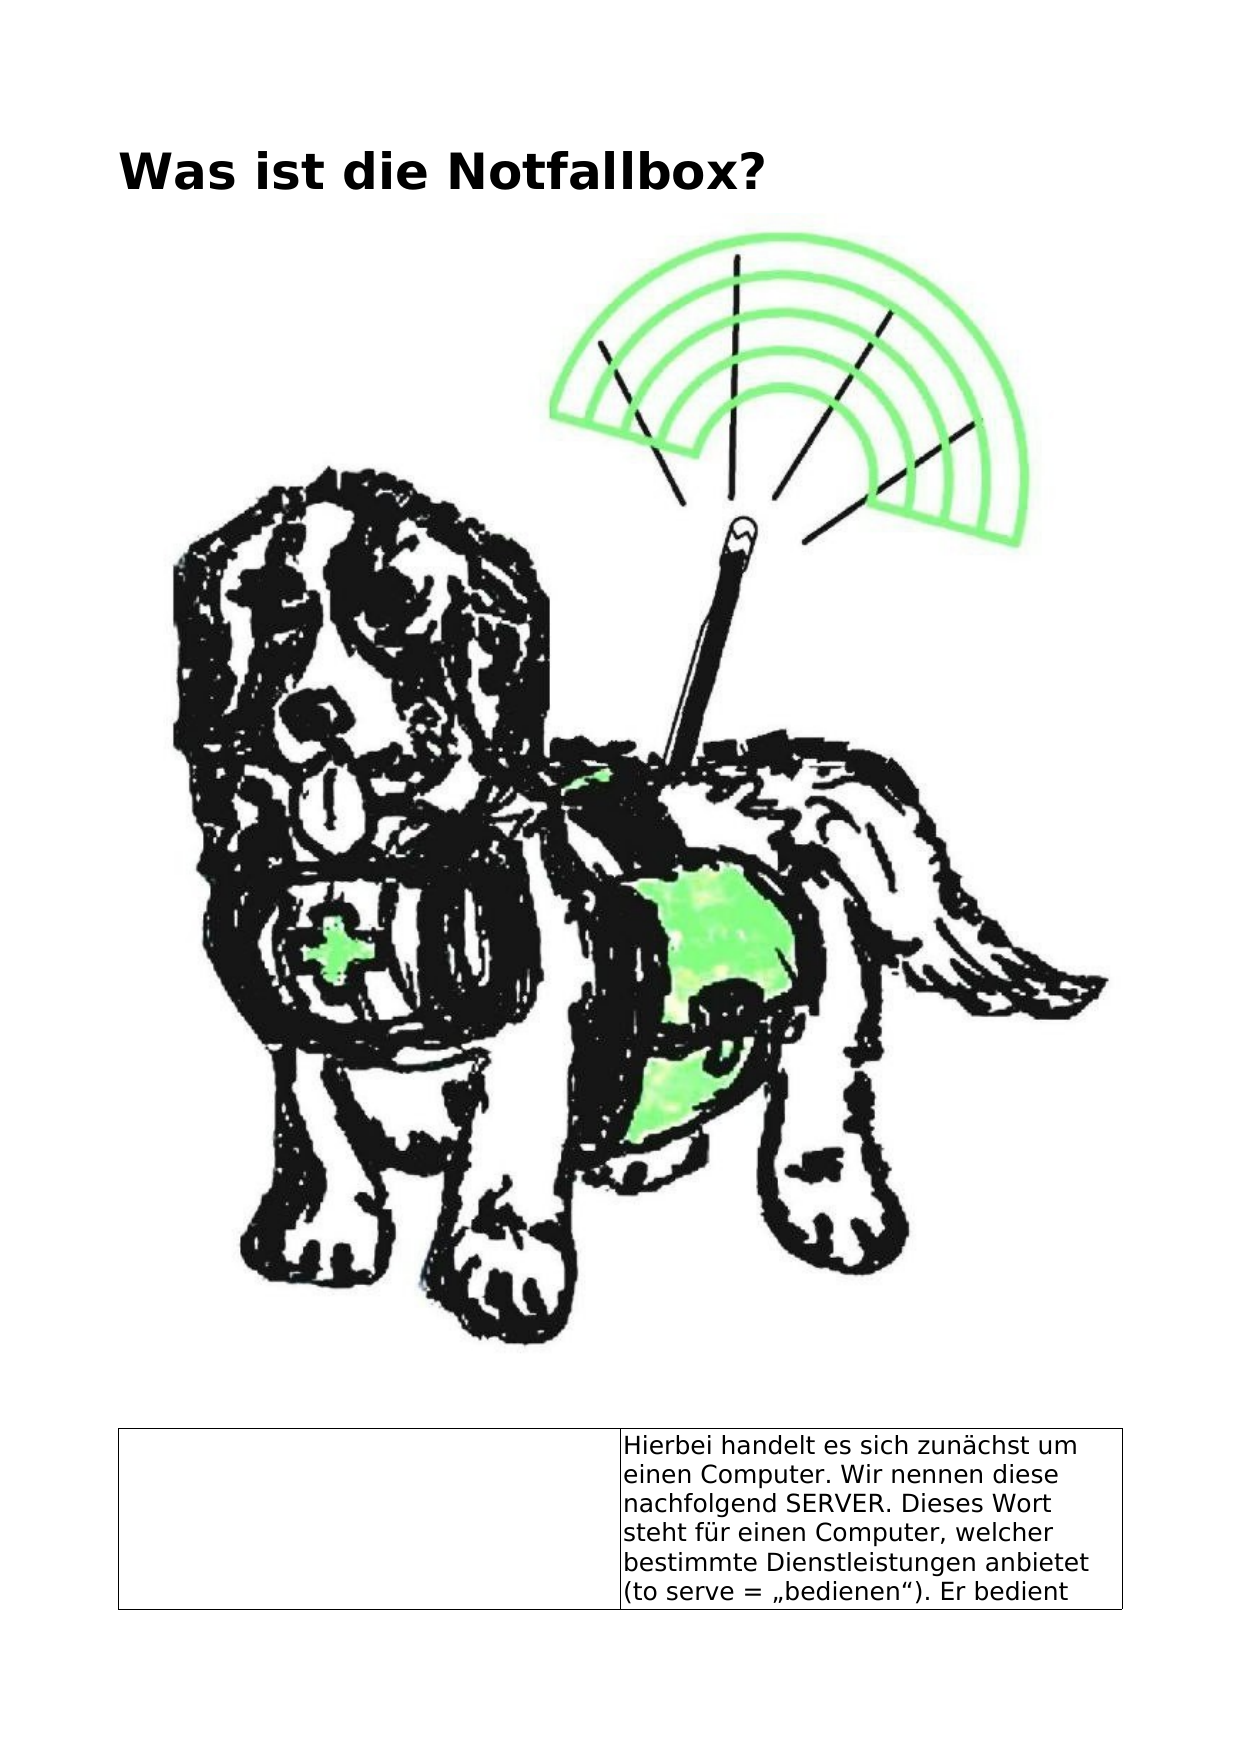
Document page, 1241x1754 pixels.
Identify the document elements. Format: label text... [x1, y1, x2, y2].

picture [118, 213, 1123, 1372]
table_header Hierbei handelt es sich zunächst um einen Computer. Wir nennen diese nachfolgend SERVER. Dieses Wort steht für einen Computer, welcher bestimmte Dienstleistungen anbietet (to serve = „bedienen“). Er bedient [621, 1429, 1122, 1609]
table_header [119, 1429, 620, 1609]
subtitle Was ist die Notfallbox? [118, 143, 1122, 201]
